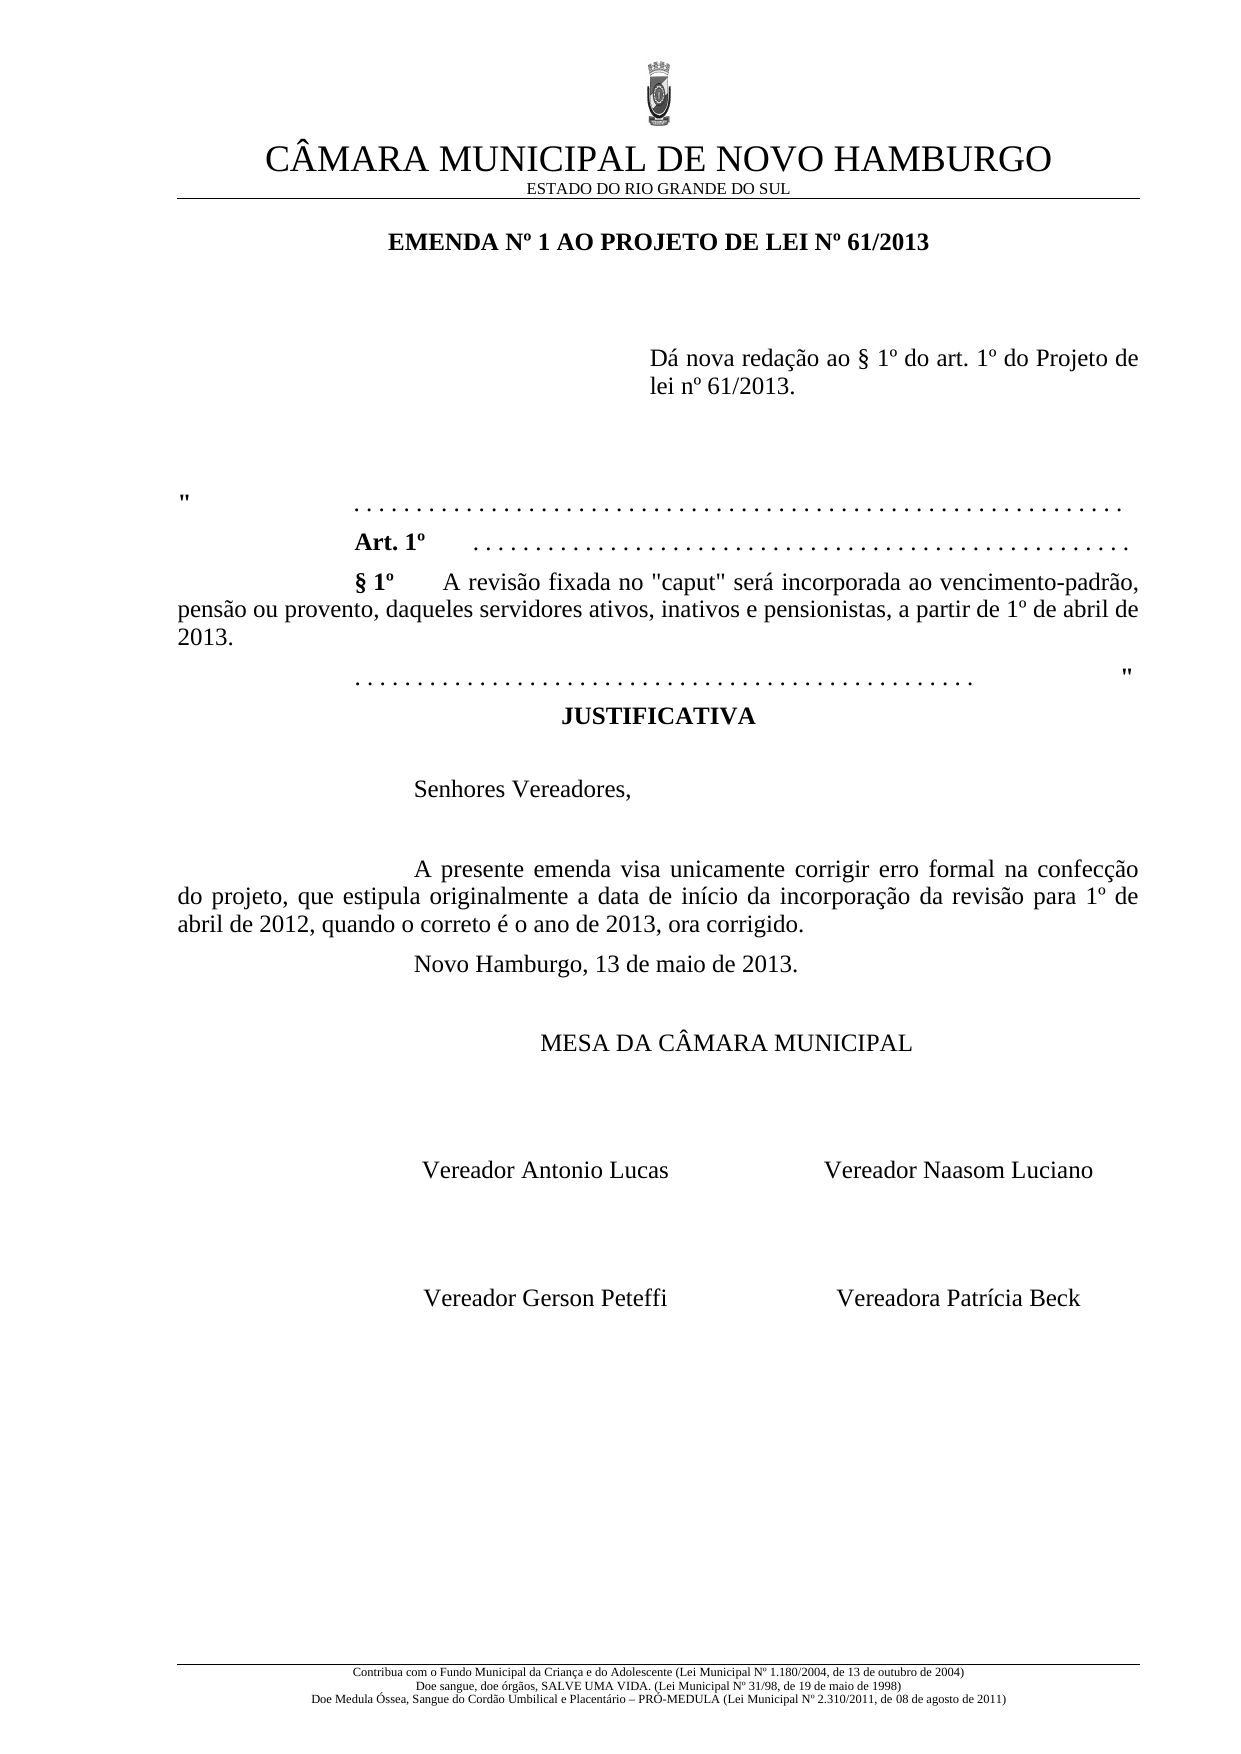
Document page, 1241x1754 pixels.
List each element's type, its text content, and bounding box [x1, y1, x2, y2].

table_cell Vereadora Patrícia Beck [777, 1190, 1140, 1318]
table_cell Vereador Antonio Lucas [314, 1062, 777, 1190]
table_cell Vereador Naasom Luciano [777, 1062, 1140, 1190]
table_header MESA DA CÂMARA MUNICIPAL [314, 1023, 1140, 1062]
text Dá nova redação ao § 1º do art. 1º do Projeto de lei nº 61/2013. [649, 344, 1140, 400]
text § 1º A revisão fixada no "caput" será incorporada ao vencimento-padrão, pensão ou provento, daqueles servidores ativos, inativos e pensionistas, a partir de 1º de abril de 2013. [177, 568, 1140, 651]
text " . . . . . . . . . . . . . . . . . . . . . . . . . . . . . . . . . . . . . . . . . . . . . . . . . . . . . . . . . . . . . . [177, 489, 1140, 516]
text A presente emenda visa unicamente corrigir erro formal na confecção do projeto, que estipula originalmente a data de início da incorporação da revisão para 1º de abril de 2012, quando o correto é o ano de 2013, ora corrigido. [177, 855, 1140, 938]
text Novo Hamburgo, 13 de maio de 2013. [177, 950, 1140, 977]
text . . . . . . . . . . . . . . . . . . . . . . . . . . . . . . . . . . . . . . . . . . . . . . . . . . " [177, 663, 1140, 691]
text EMENDA Nº 1 AO PROJETO DE LEI Nº 61/2013 [177, 228, 1140, 256]
text Art. 1º . . . . . . . . . . . . . . . . . . . . . . . . . . . . . . . . . . . . . . . . . . . . . . . . . . . . . [177, 528, 1140, 556]
table_cell Vereador Gerson Peteffi [314, 1190, 777, 1318]
text Senhores Vereadores, [177, 776, 1140, 803]
text JUSTIFICATIVA [177, 702, 1140, 730]
